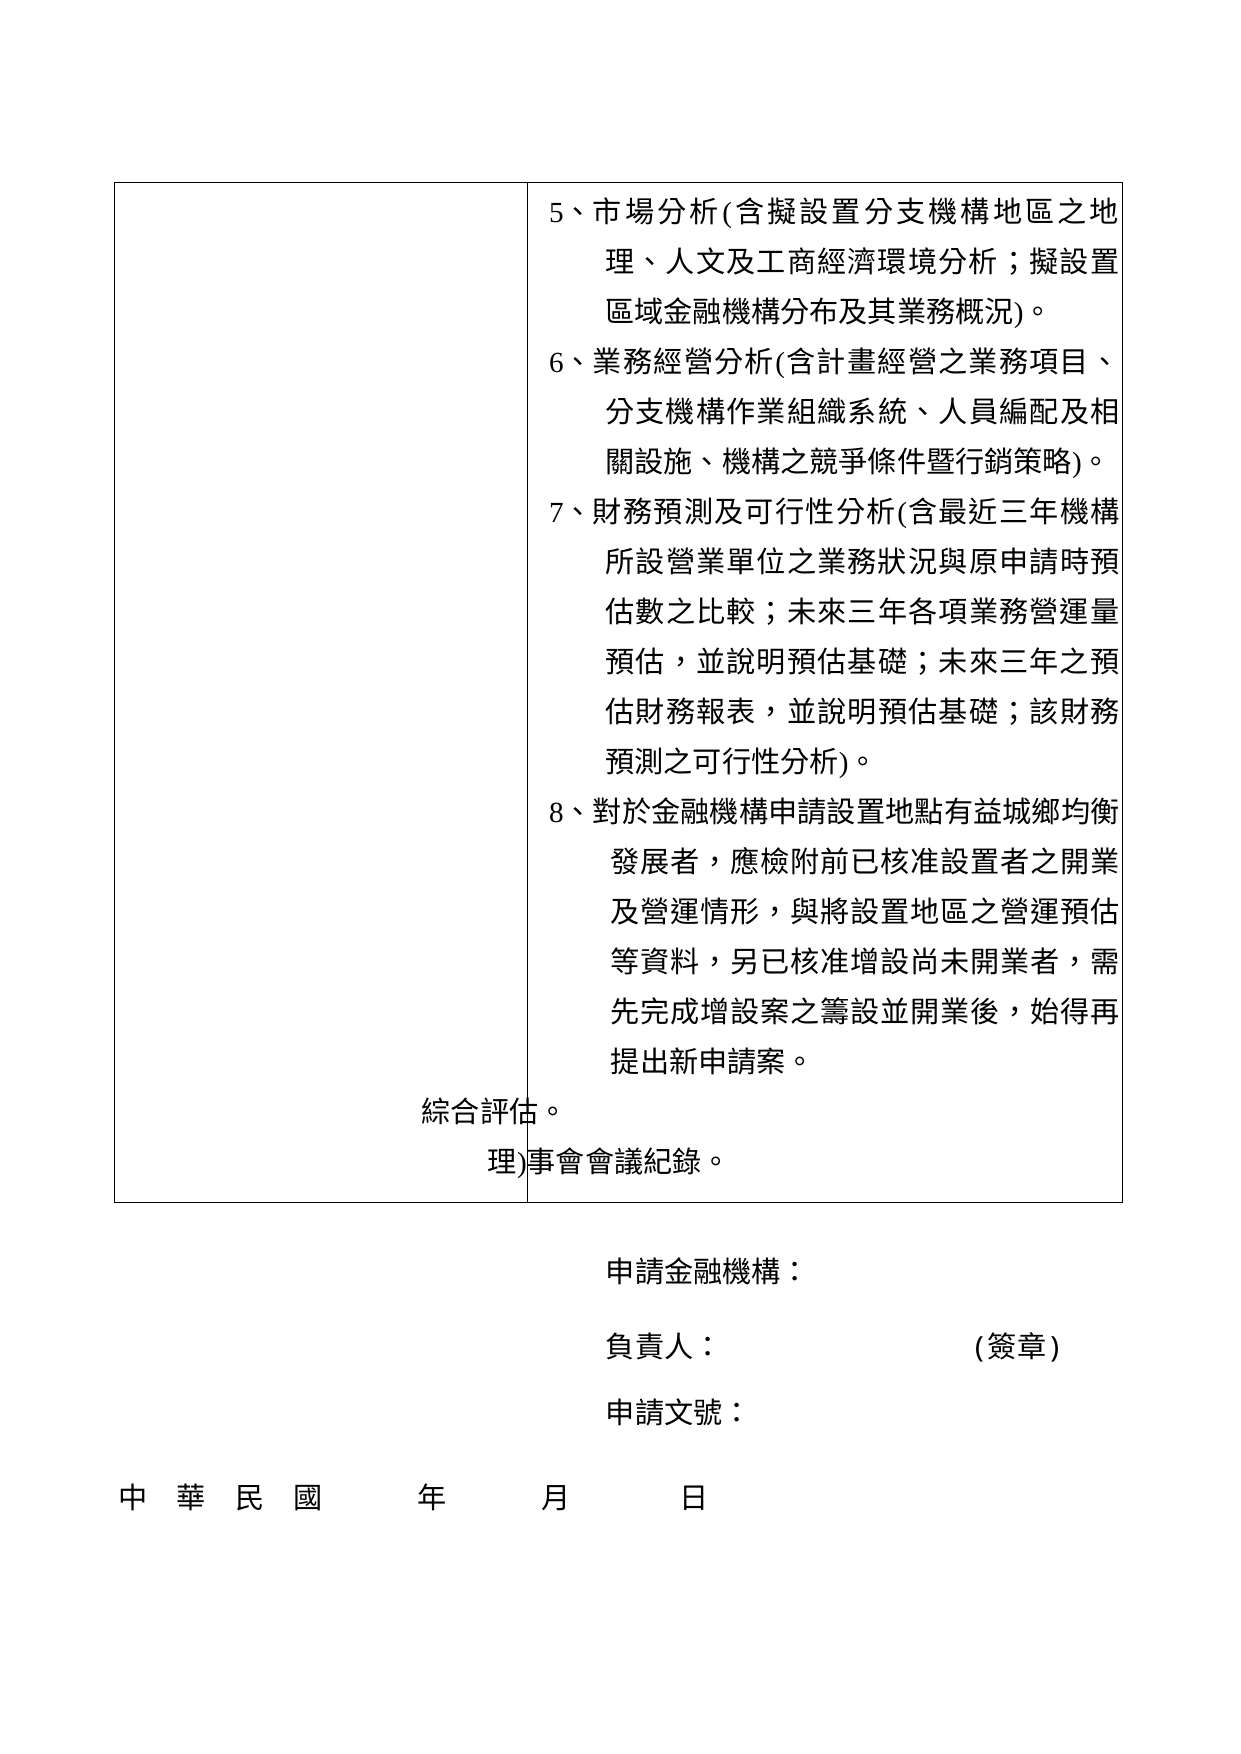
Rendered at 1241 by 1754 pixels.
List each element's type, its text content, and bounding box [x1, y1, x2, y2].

text 申請金融機構： [118, 1228, 1122, 1290]
text 申請文號： [118, 1365, 1122, 1432]
table_cell 檢附文件名稱及其內容 [115, 183, 527, 1202]
text 中 華 民 國 年 月 日 [118, 1451, 1122, 1517]
table_cell 營業計畫書，應載明下列事項： 機構之發展沿革。 財務業務狀況，包括： 財務業務健全性（含最近三年之資本適足性、資產品質及獲利能力等）。 風險管理及銀行公司治理能力；在信用合作社係指理、監事會運作之健全性及內部控制（含最近三年風險管理及關係人交易情形等）。 公益及服務貢獻度（含辦理公益慈善、金融教育、金融犯罪防制、協助處理經營不善金融機構等情形）。 業務開發及創新能力。 增設分支機構地點對城鄉均衡發展之貢獻度。 最近三年營業單位擴充情形。 市場分析(含擬設置分支機構地區之地理、人文及工商經濟環境分析；擬設置區域金融機構分布及其業務概況)。 業務經營分析(含計畫經營之業務項目、分支機構作業組織系統、人員編配及相關設施、機構之競爭條件暨行銷策略)。 財務預測及可行性分析(含最近三年機構所設營業單位之業務狀況與原申請時預估數之比較；未來三年各項業務營運量預估，並說明預估基礎；未來三年之預估財務報表，並說明預估基礎；該財務預測之可行性分析)。 對於金融機構申請設置地點有益城鄉均衡發展者，應檢附前已核准設置者之開業及營運情形，與將設置地區之營運預估等資料，另已核准增設尚未開業者，需先完成增設案之籌設並開業後，始得再提出新申請案。 綜合評估。 董(理)事會會議紀錄。 [528, 183, 1122, 1202]
text 負責人： (簽章) [118, 1303, 1122, 1365]
